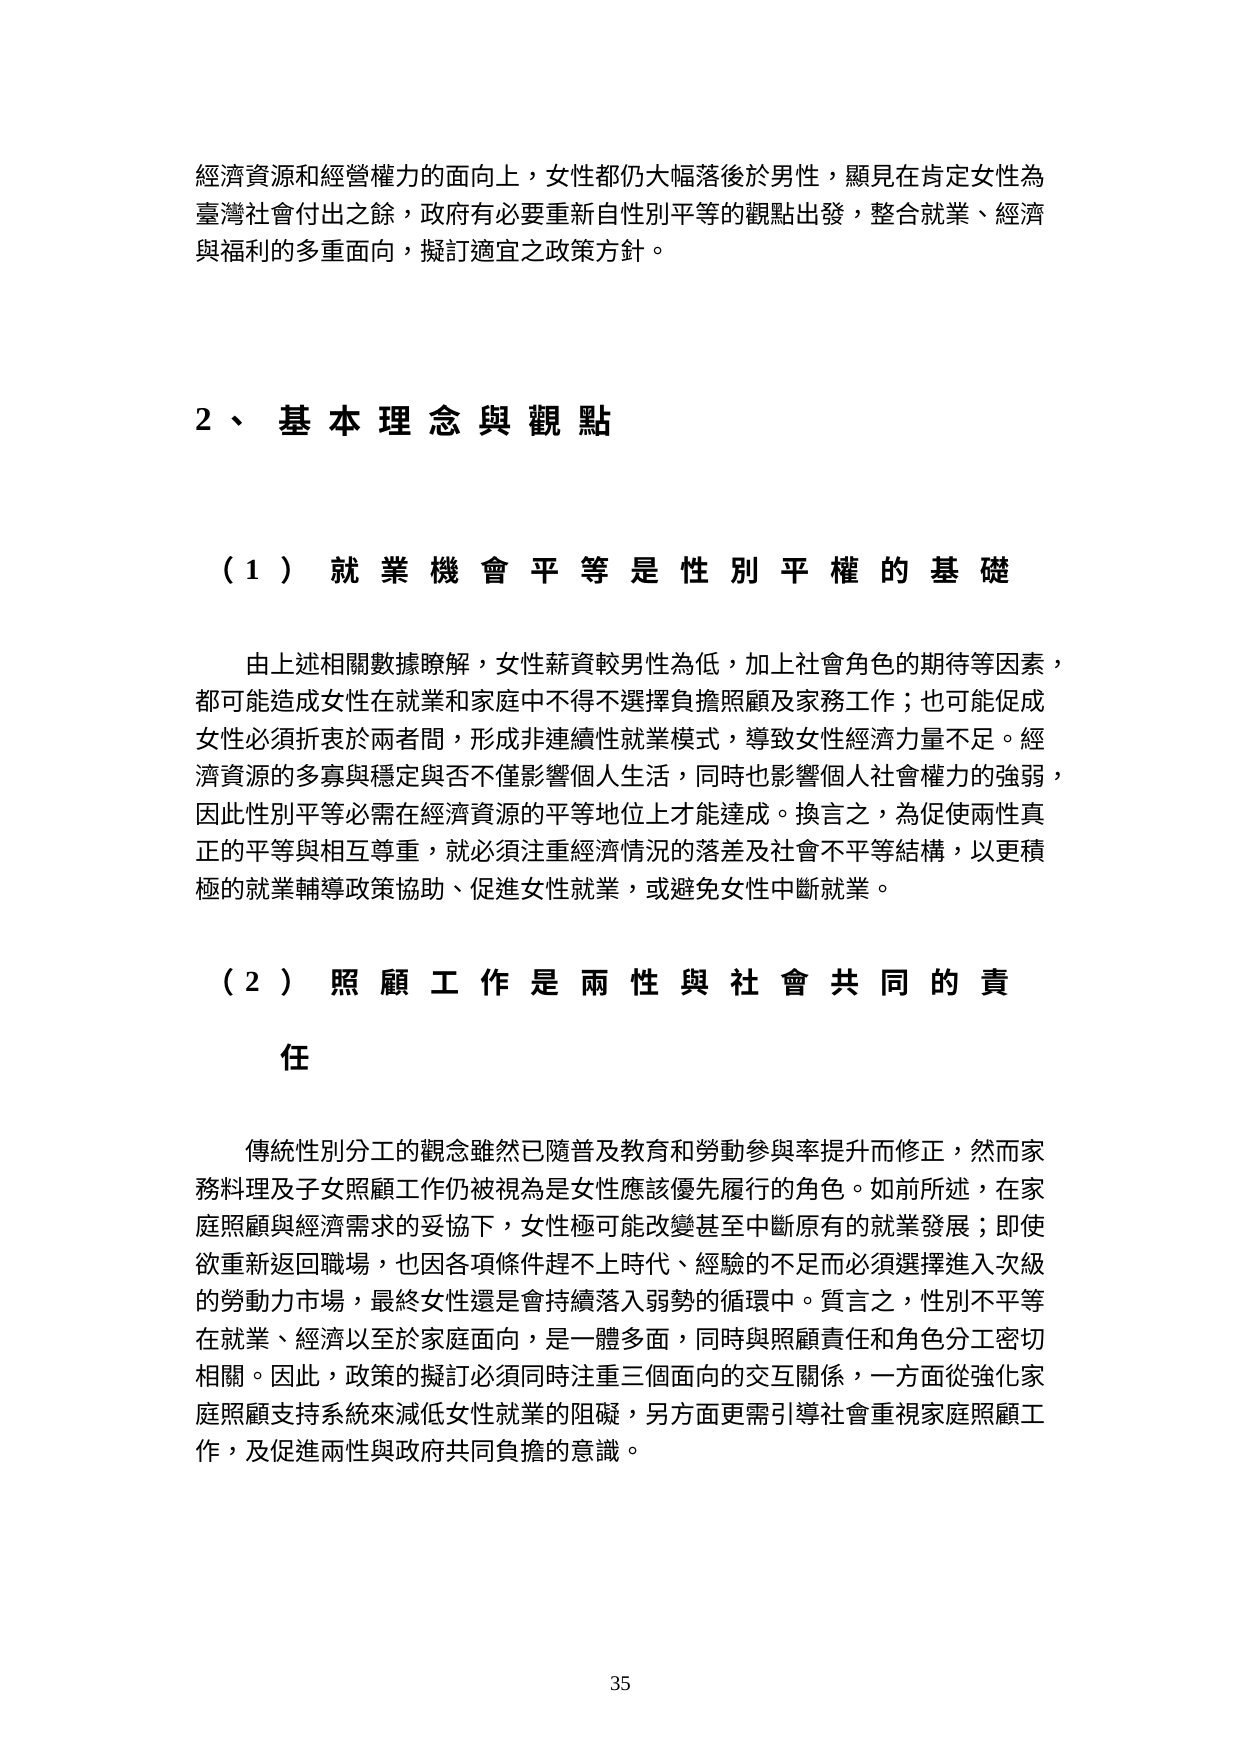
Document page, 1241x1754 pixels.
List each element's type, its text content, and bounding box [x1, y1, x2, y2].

list 基本理念與觀點 [195, 375, 1045, 450]
text 傳統性別分工的觀念雖然已隨普及教育和勞動參與率提升而修正，然而家務料理及子女照顧工作仍被視為是女性應該優先履行的角色。如前所述，在家庭照顧與經濟需求的妥協下，女性極可能改變甚至中斷原有的就業發展；即使欲重新返回職場，也因各項條件趕不上時代、經驗的不足而必須選擇進入次級的勞動力市場，最終女性還是會持續落入弱勢的循環中。質言之，性別不平等在就業、經濟以至於家庭面向，是一體多面，同時與照顧責任和角色分工密切相關。因此，政策的擬訂必須同時注重三個面向的交互關係，一方面從強化家庭照顧支持系統來減低女性就業的阻礙，另方面更需引導社會重視家庭照顧工作，及促進兩性與政府共同負擔的意識。 [195, 1125, 1045, 1462]
list 照顧工作是兩性與社會共同的責任 [195, 937, 1045, 1087]
list 就業機會平等是性別平權的基礎 [195, 525, 1045, 600]
text 由上述相關數據瞭解，女性薪資較男性為低，加上社會角色的期待等因素，都可能造成女性在就業和家庭中不得不選擇負擔照顧及家務工作；也可能促成女性必須折衷於兩者間，形成非連續性就業模式，導致女性經濟力量不足。經濟資源的多寡與穩定與否不僅影響個人生活，同時也影響個人社會權力的強弱，因此性別平等必需在經濟資源的平等地位上才能達成。換言之，為促使兩性真正的平等與相互尊重，就必須注重經濟情況的落差及社會不平等結構，以更積極的就業輔導政策協助、促進女性就業，或避免女性中斷就業。 [195, 637, 1045, 900]
text 經濟資源和經營權力的面向上，女性都仍大幅落後於男性，顯見在肯定女性為臺灣社會付出之餘，政府有必要重新自性別平等的觀點出發，整合就業、經濟與福利的多重面向，擬訂適宜之政策方針。 [195, 150, 1045, 262]
